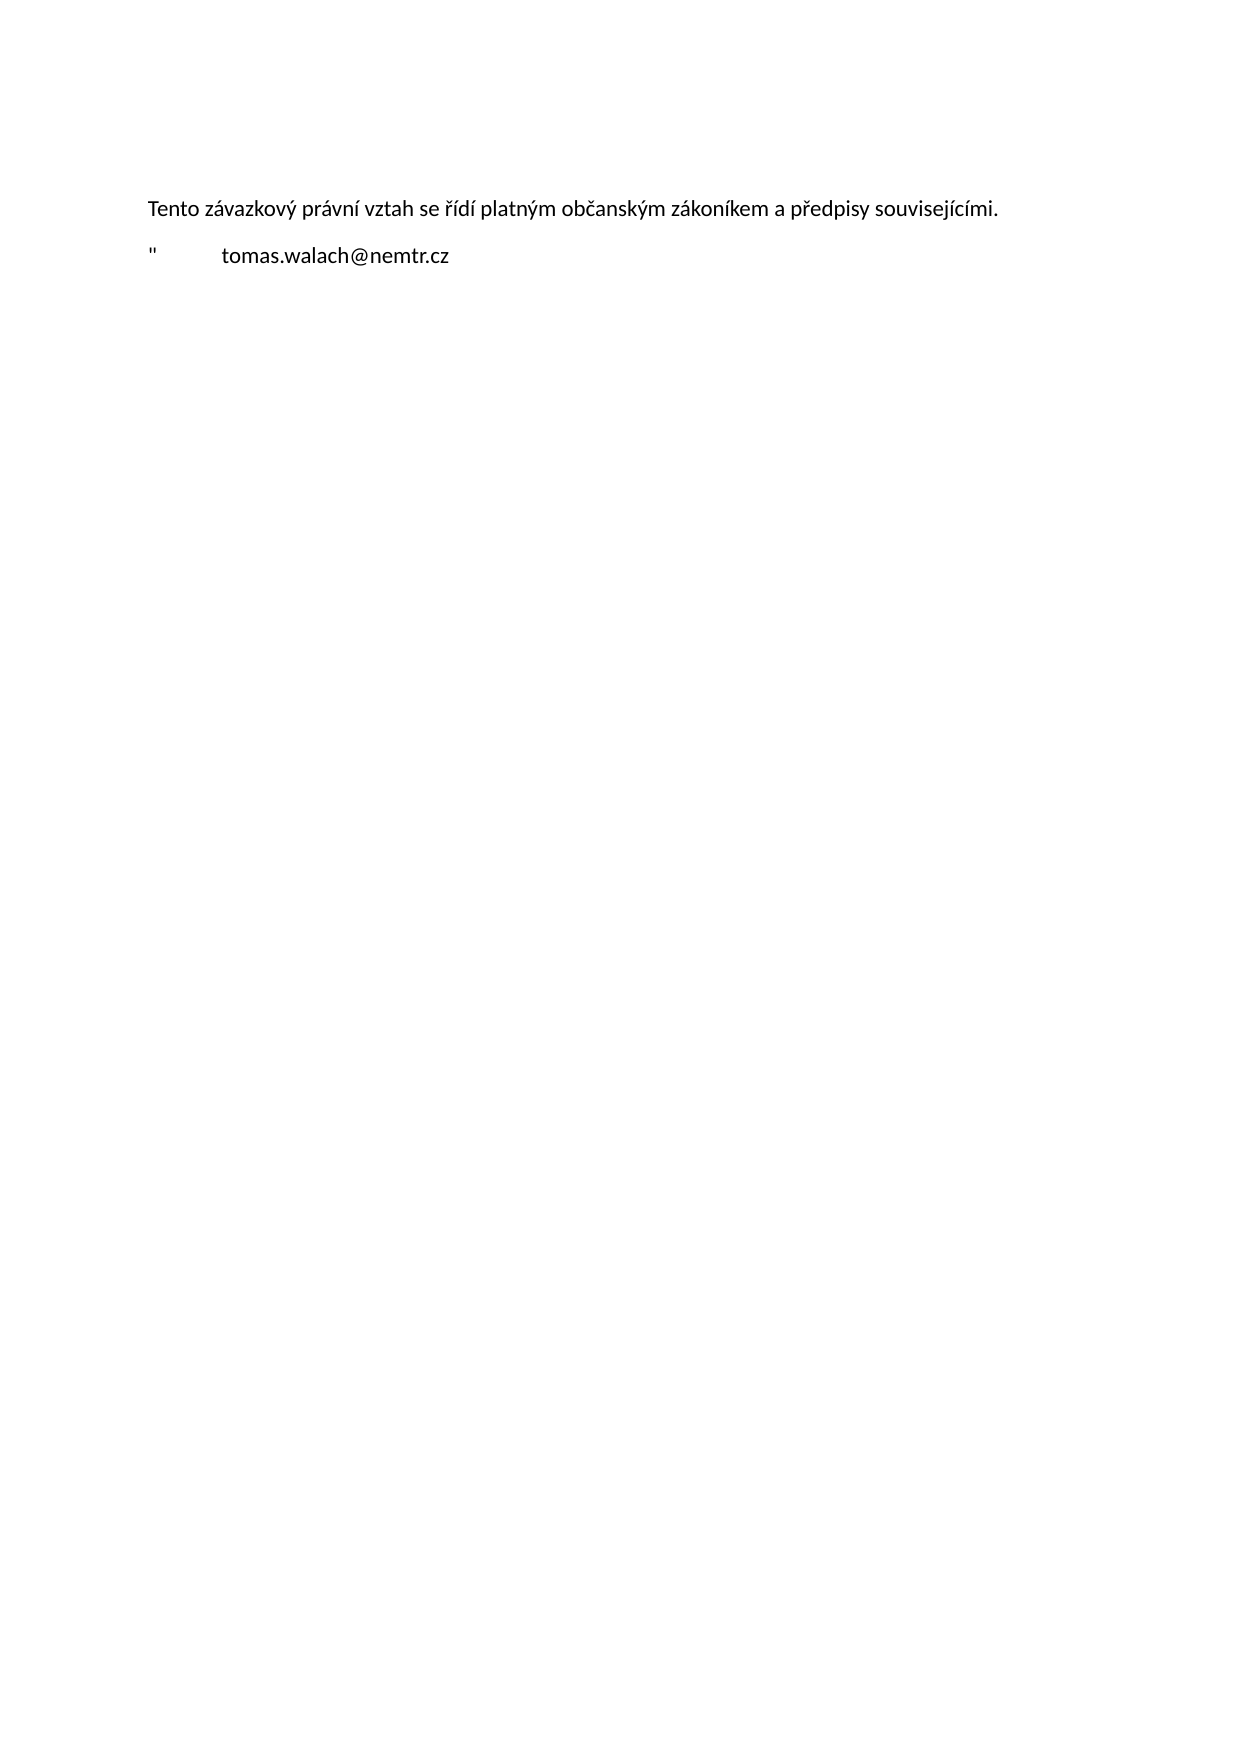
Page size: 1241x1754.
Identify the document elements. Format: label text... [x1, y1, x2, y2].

text " tomas.walach@nemtr.cz [148, 241, 1093, 269]
text Tento závazkový právní vztah se řídí platným občanským zákoníkem a předpisy souvisejícími. [148, 194, 1093, 222]
